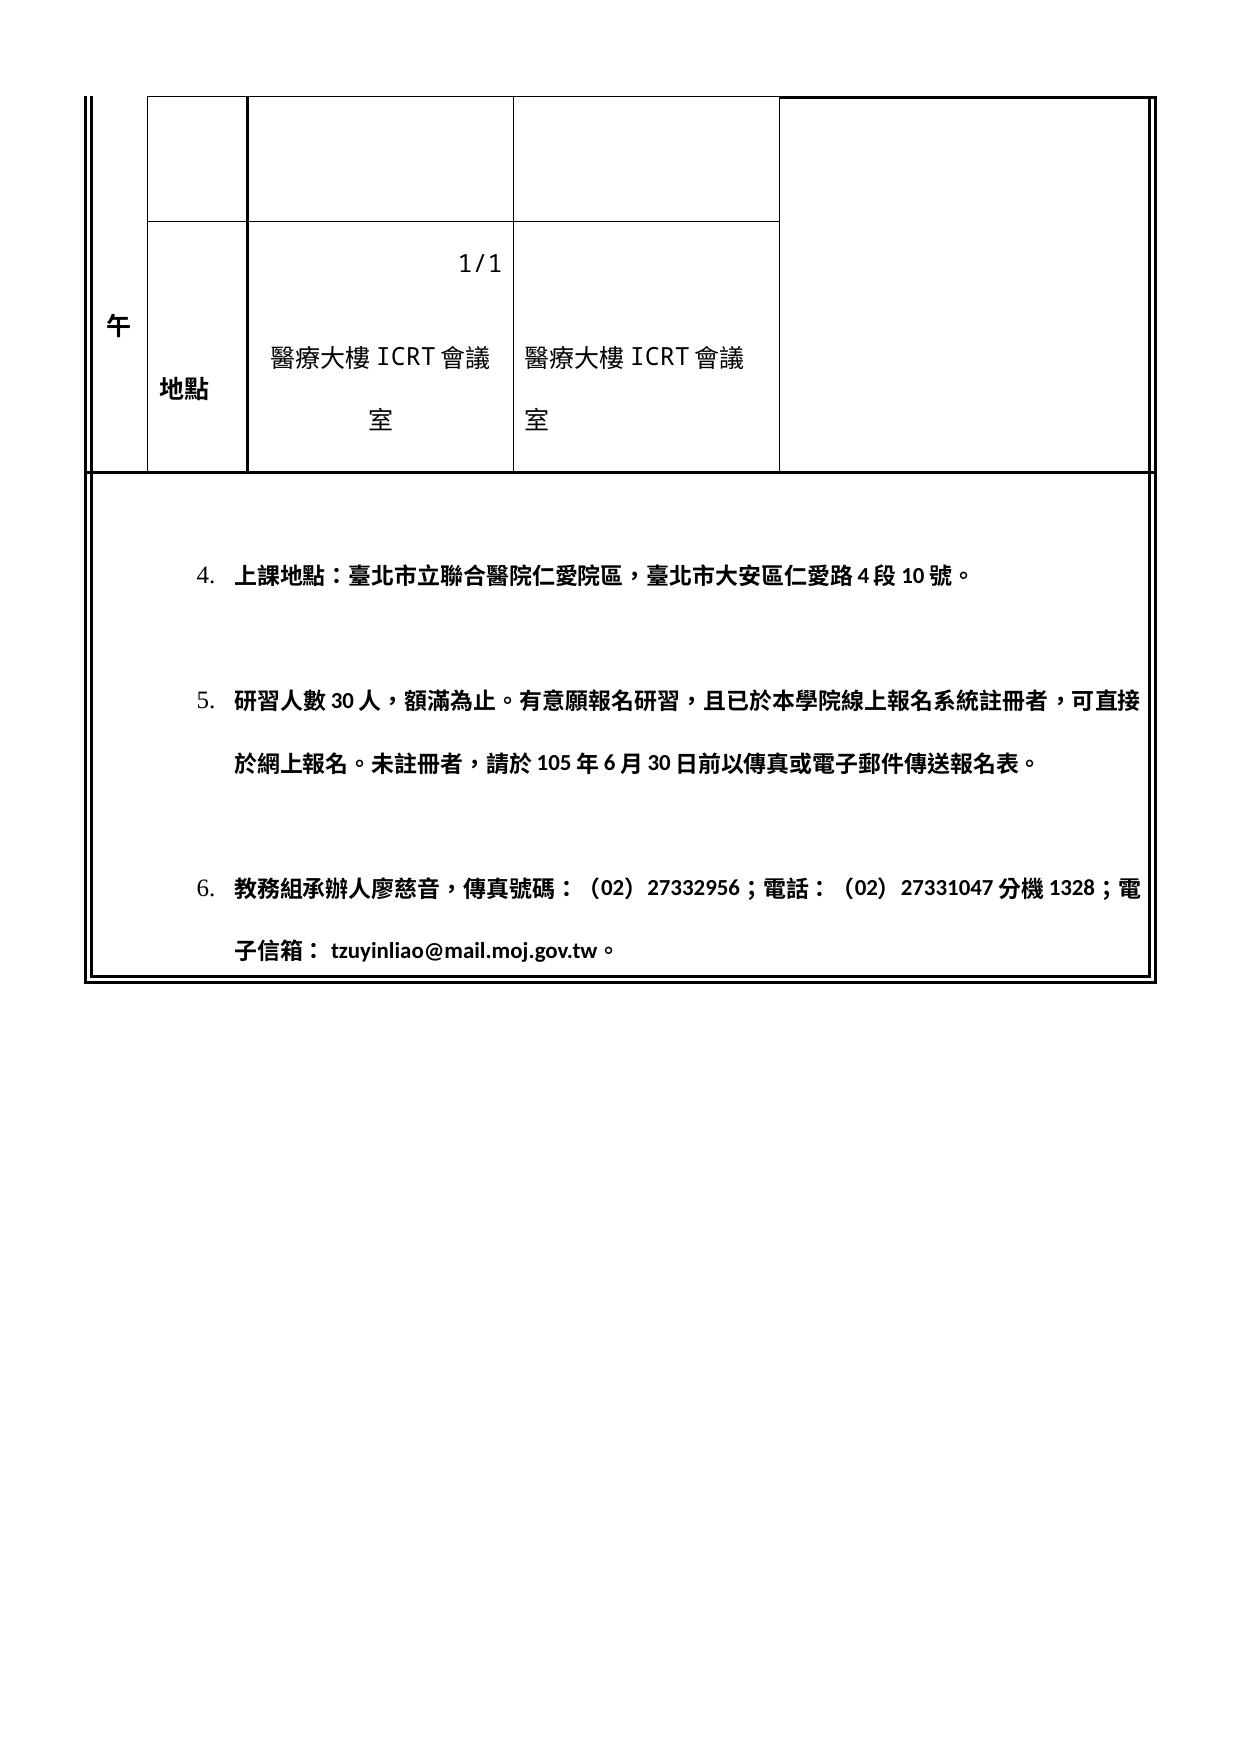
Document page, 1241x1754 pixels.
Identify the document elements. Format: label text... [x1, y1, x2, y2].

table_cell 午 [93, 221, 147, 346]
table_cell [93, 474, 148, 974]
table_cell [93, 96, 147, 221]
table_cell [148, 97, 246, 221]
table_cell 地點 [148, 222, 246, 471]
table_cell [514, 97, 779, 221]
table_cell 醫療大樓ICRT會議室 [514, 222, 779, 471]
table_cell 上課地點：臺北市立聯合醫院仁愛院區，臺北市大安區仁愛路4段10號。 研習人數30人，額滿為止。有意願報名研習，且已於本學院線上報名系統註冊者，可直接於網上報名。未註冊者，請於105年6月30日前以傳真或電子郵件傳送報名表。 教務組承辦人廖慈音，傳真號碼：（02）27332956；電話：（02）27331047分機1328；電子信箱： tzuyinliao@mail.moj.gov.tw。 [148, 474, 1148, 974]
table_cell [93, 346, 147, 471]
table_cell 醫療大樓ICRT會議室 [249, 222, 513, 471]
table_cell [780, 99, 1148, 471]
table_cell 重症單位談捨得與放手—體會家屬的內心話 1/1 [249, 97, 513, 221]
